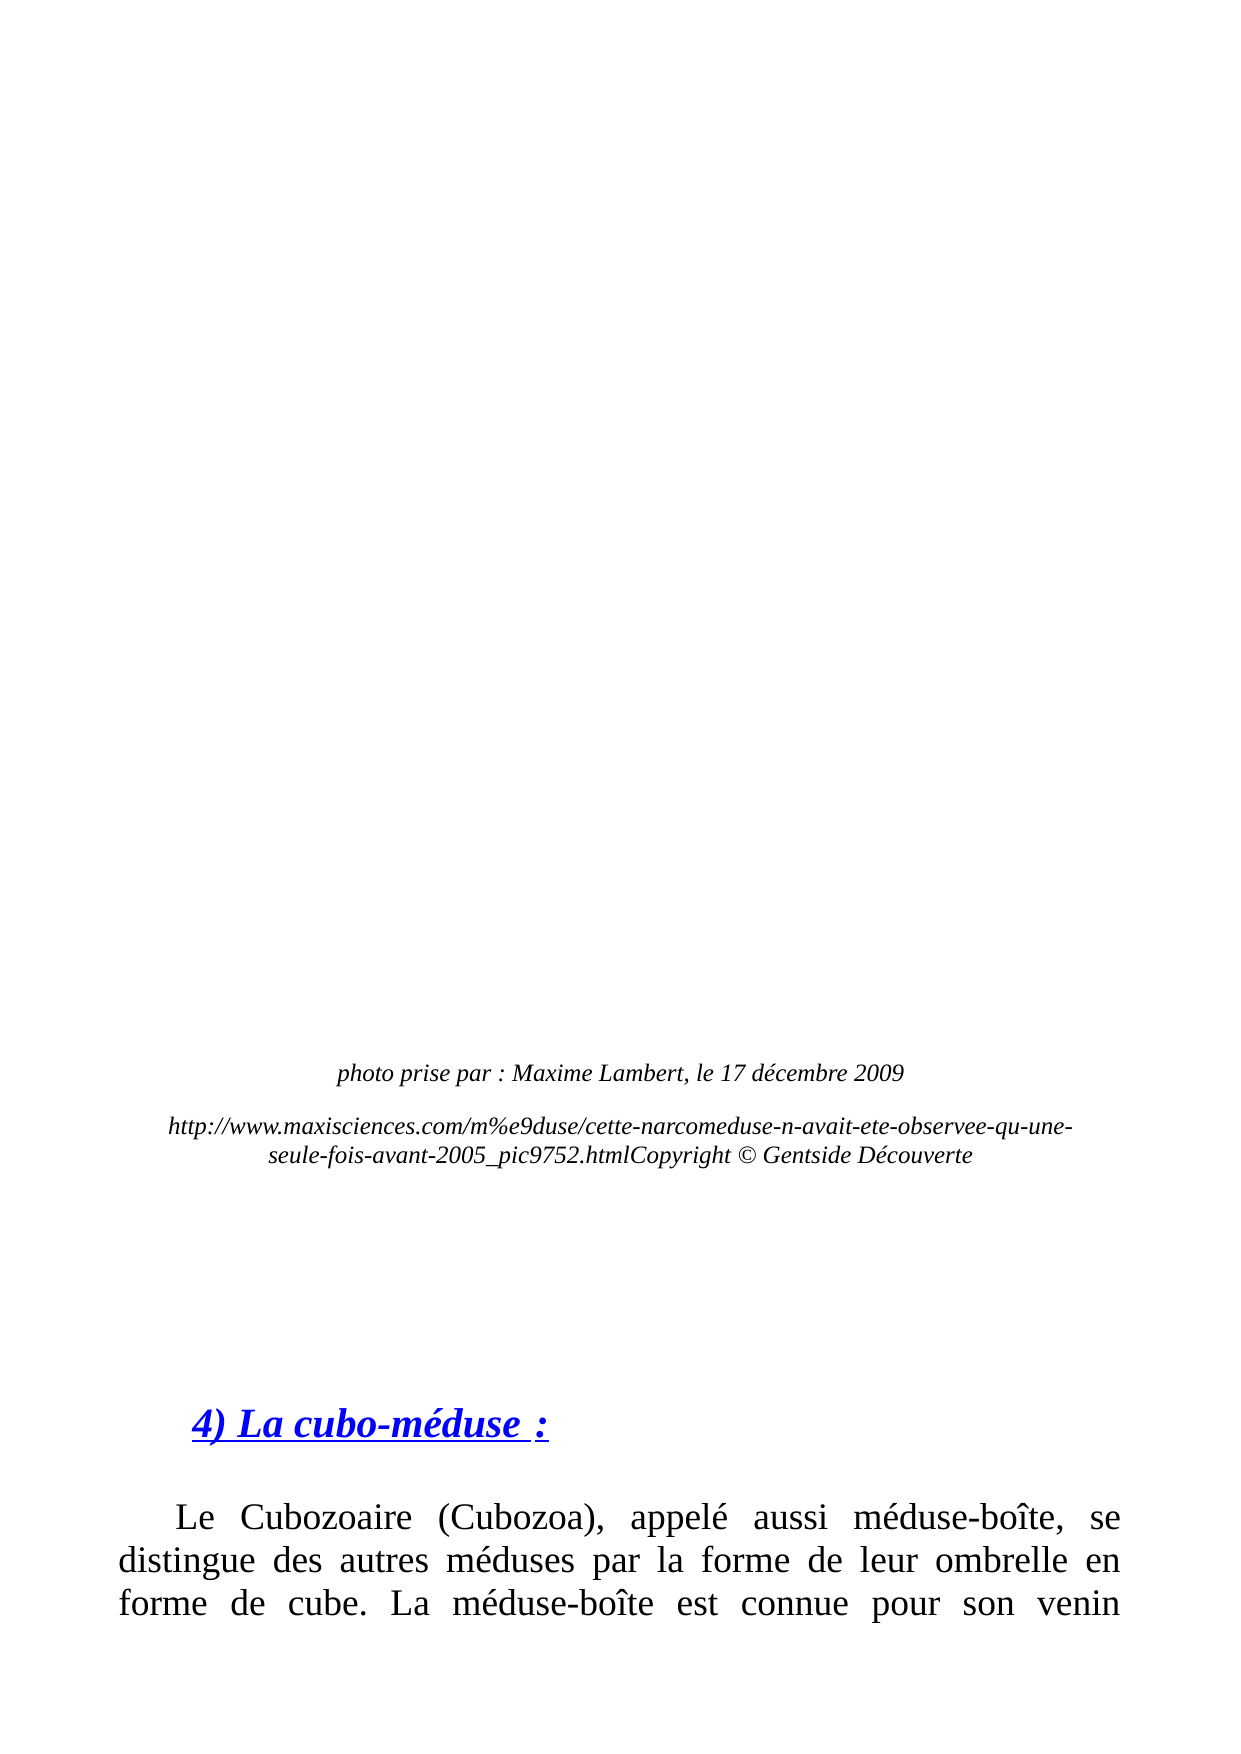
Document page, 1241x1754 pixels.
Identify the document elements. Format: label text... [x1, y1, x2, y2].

text photo prise par : Maxime Lambert, le 17 décembre 2009 [139, 1058, 1105, 1086]
text http://www.maxisciences.com/m%e9duse/cette-narcomeduse-n-avait-ete-observee-qu-une-seule-fois-avant-2005_pic9752.htmlCopyright © Gentside Découverte [139, 1111, 1105, 1169]
text 4) La cubo-méduse : [118, 1398, 1122, 1446]
text Le Cubozoaire (Cubozoa), appelé aussi méduse-boîte, se distingue des autres méduses par la forme de leur ombrelle en forme de cube. La méduse-boîte est connue pour son venin [118, 1494, 1122, 1623]
